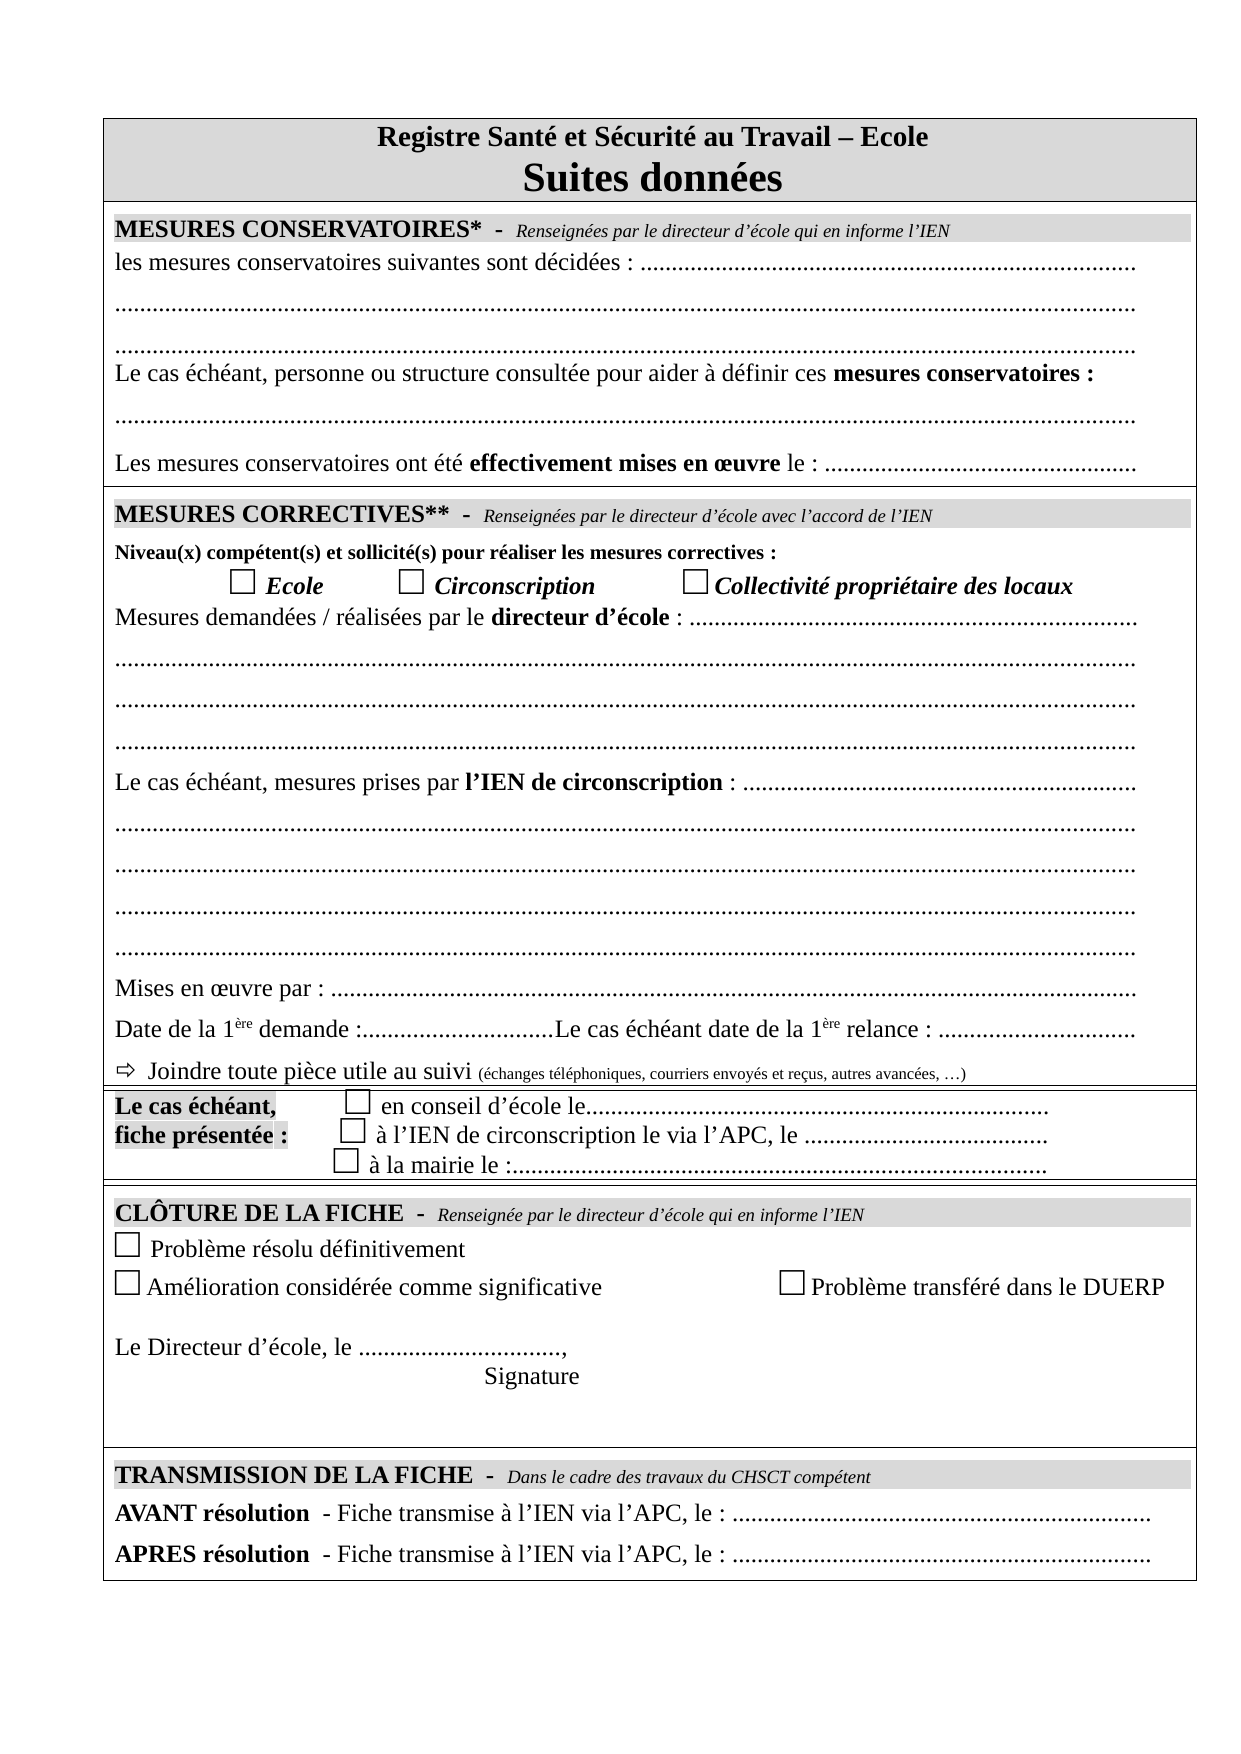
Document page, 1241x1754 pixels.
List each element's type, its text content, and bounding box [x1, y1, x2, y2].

table_cell MESURES CONSERVATOIRES* - Renseignées par le directeur d’école qui en informe l’IEN les mesures conservatoires suivantes sont décidées : Le cas échéant, personne ou structure consultée pour aider à définir ces mesures conservatoires : Les mesures conservatoires ont été effectivement mises en œuvre le : [104, 202, 1196, 486]
table_cell CLÔTURE DE LA FICHE - Renseignée par le directeur d’école qui en informe l’IEN □ Problème résolu définitivement □ Amélioration considérée comme significative □ Problème transféré dans le DUERP Le Directeur d’école, le , Signature [104, 1186, 1196, 1447]
table_cell [104, 1086, 1196, 1090]
table_cell Le cas échéant, □ en conseil d’école le fiche présentée : □ à l’IEN de circonscription le via l’APC, le □ à la mairie le : [104, 1091, 1196, 1179]
table_header Registre Santé et Sécurité au Travail – Ecole Suites données [104, 119, 1196, 201]
table_cell TRANSMISSION DE LA FICHE - Dans le cadre des travaux du CHSCT compétent AVANT résolution - Fiche transmise à l’IEN via l’APC, le : APRES résolution - Fiche transmise à l’IEN via l’APC, le : [104, 1448, 1196, 1580]
table_cell MESURES CORRECTIVES** - Renseignées par le directeur d’école avec l’accord de l’IEN Niveau(x) compétent(s) et sollicité(s) pour réaliser les mesures correctives : □ Ecole □ Circonscription □ Collectivité propriétaire des locaux Mesures demandées / réalisées par le directeur d’école : Le cas échéant, mesures prises par l’IEN de circonscription : Mises en œuvre par : Date de la 1ère demande : Le cas échéant date de la 1ère relance : Joindre toute pièce utile au suivi (échanges téléphoniques, courriers envoyés et reçus, autres avancées, …) [104, 487, 1196, 1084]
table_cell [104, 1180, 1196, 1185]
